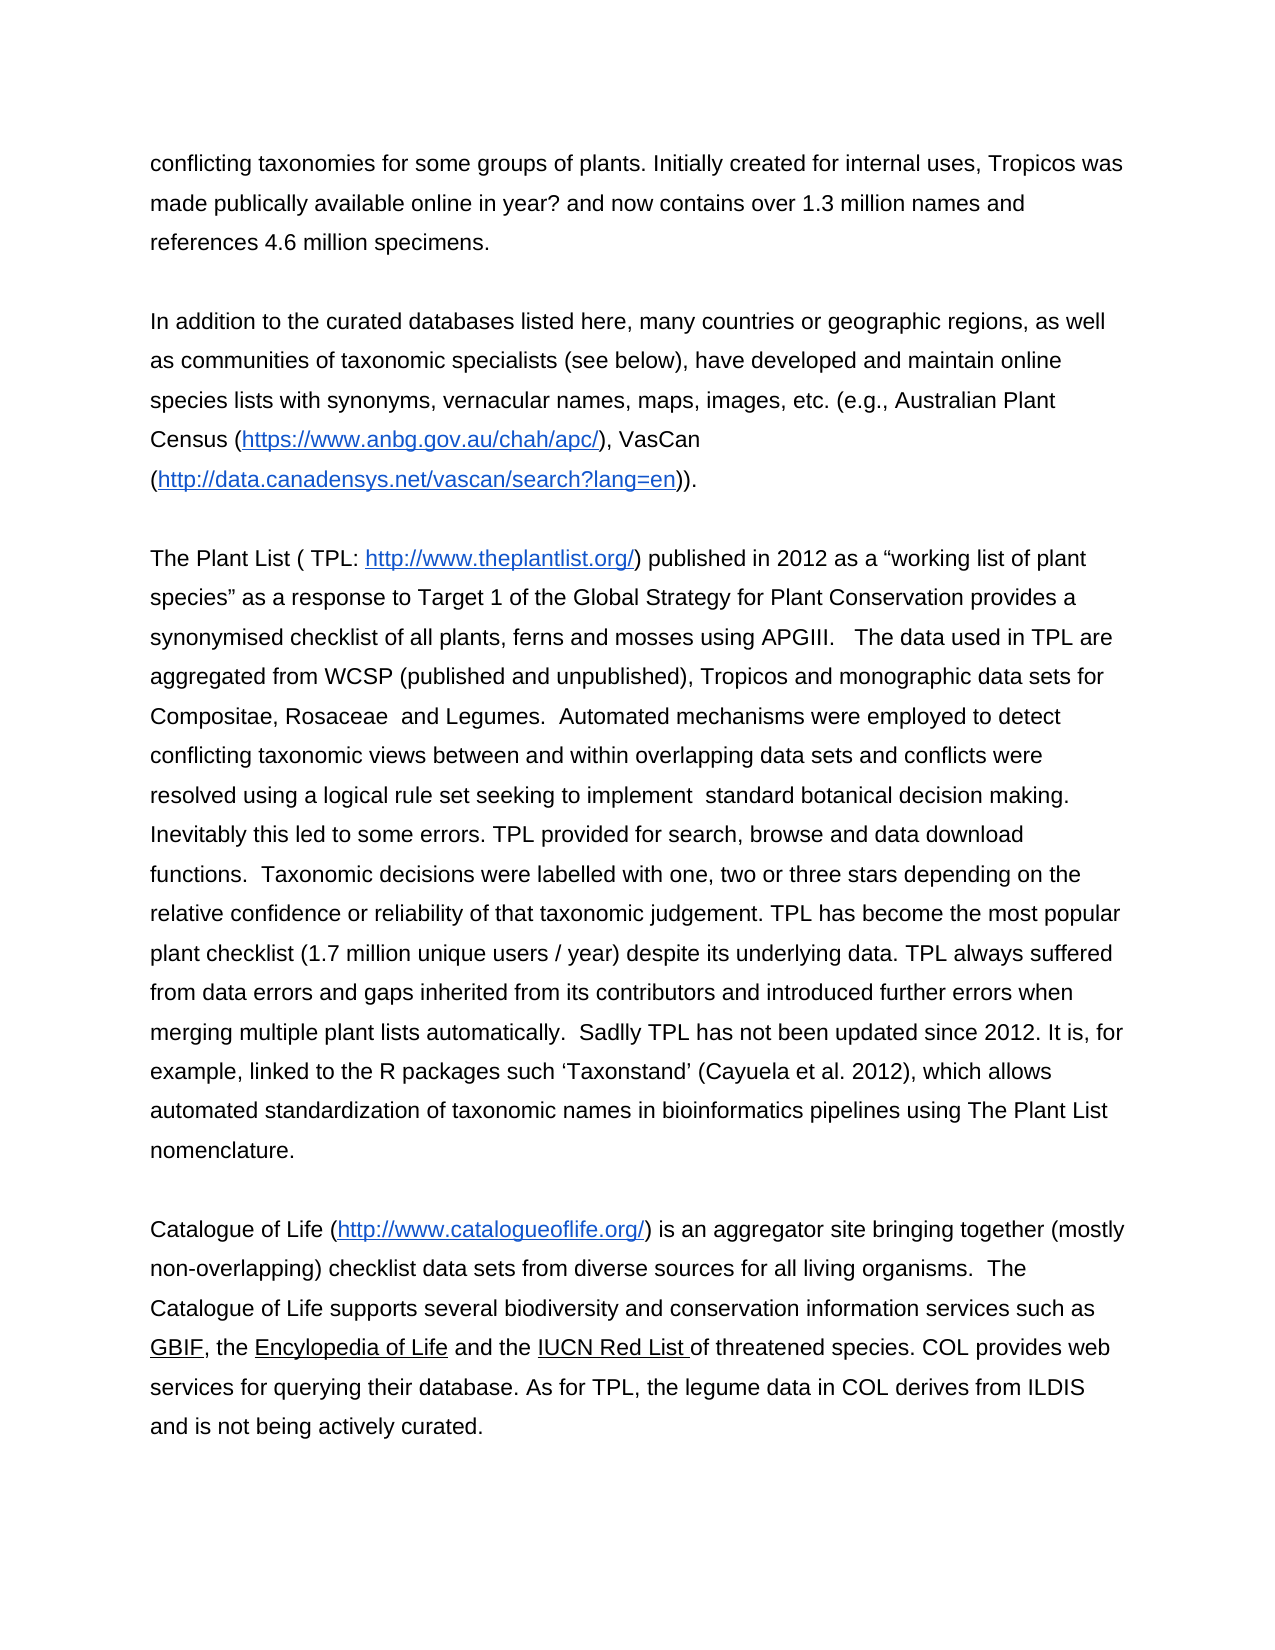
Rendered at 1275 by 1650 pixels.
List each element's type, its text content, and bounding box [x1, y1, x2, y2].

text The Plant List ( TPL: http://www.theplantlist.org/) published in 2012 as a “working list of plant species” as a response to Target 1 of the Global Strategy for Plant Conservation provides a synonymised checklist of all plants, ferns and mosses using APGIII. The data used in TPL are aggregated from WCSP (published and unpublished), Tropicos and monographic data sets for Compositae, Rosaceae and Legumes. Automated mechanisms were employed to detect conflicting taxonomic views between and within overlapping data sets and conflicts were resolved using a logical rule set seeking to implement standard botanical decision making. Inevitably this led to some errors. TPL provided for search, browse and data download functions. Taxonomic decisions were labelled with one, two or three stars depending on the relative confidence or reliability of that taxonomic judgement. TPL has become the most popular plant checklist (1.7 million unique users / year) despite its underlying data. TPL always suffered from data errors and gaps inherited from its contributors and introduced further errors when merging multiple plant lists automatically. Sadlly TPL has not been updated since 2012. It is, for example, linked to the R packages such ‘Taxonstand’ (Cayuela et al. 2012), which allows automated standardization of taxonomic names in bioinformatics pipelines using The Plant List nomenclature. [150, 545, 1125, 1163]
text conflicting taxonomies for some groups of plants. Initially created for internal uses, Tropicos was made publically available online in year? and now contains over 1.3 million names and references 4.6 million specimens. [150, 150, 1125, 255]
text In addition to the curated databases listed here, many countries or geographic regions, as well as communities of taxonomic specialists (see below), have developed and maintain online species lists with synonyms, vernacular names, maps, images, etc. (e.g., Australian Plant Census (https://www.anbg.gov.au/chah/apc/), VasCan (http://data.canadensys.net/vascan/search?lang=en)). [150, 308, 1125, 492]
text Catalogue of Life (http://www.catalogueoflife.org/) is an aggregator site bringing together (mostly non-overlapping) checklist data sets from diverse sources for all living organisms. The Catalogue of Life supports several biodiversity and conservation information services such as GBIF, the Encylopedia of Life and the IUCN Red List of threatened species. COL provides web services for querying their database. As for TPL, the legume data in COL derives from ILDIS and is not being actively curated. [150, 1216, 1125, 1440]
